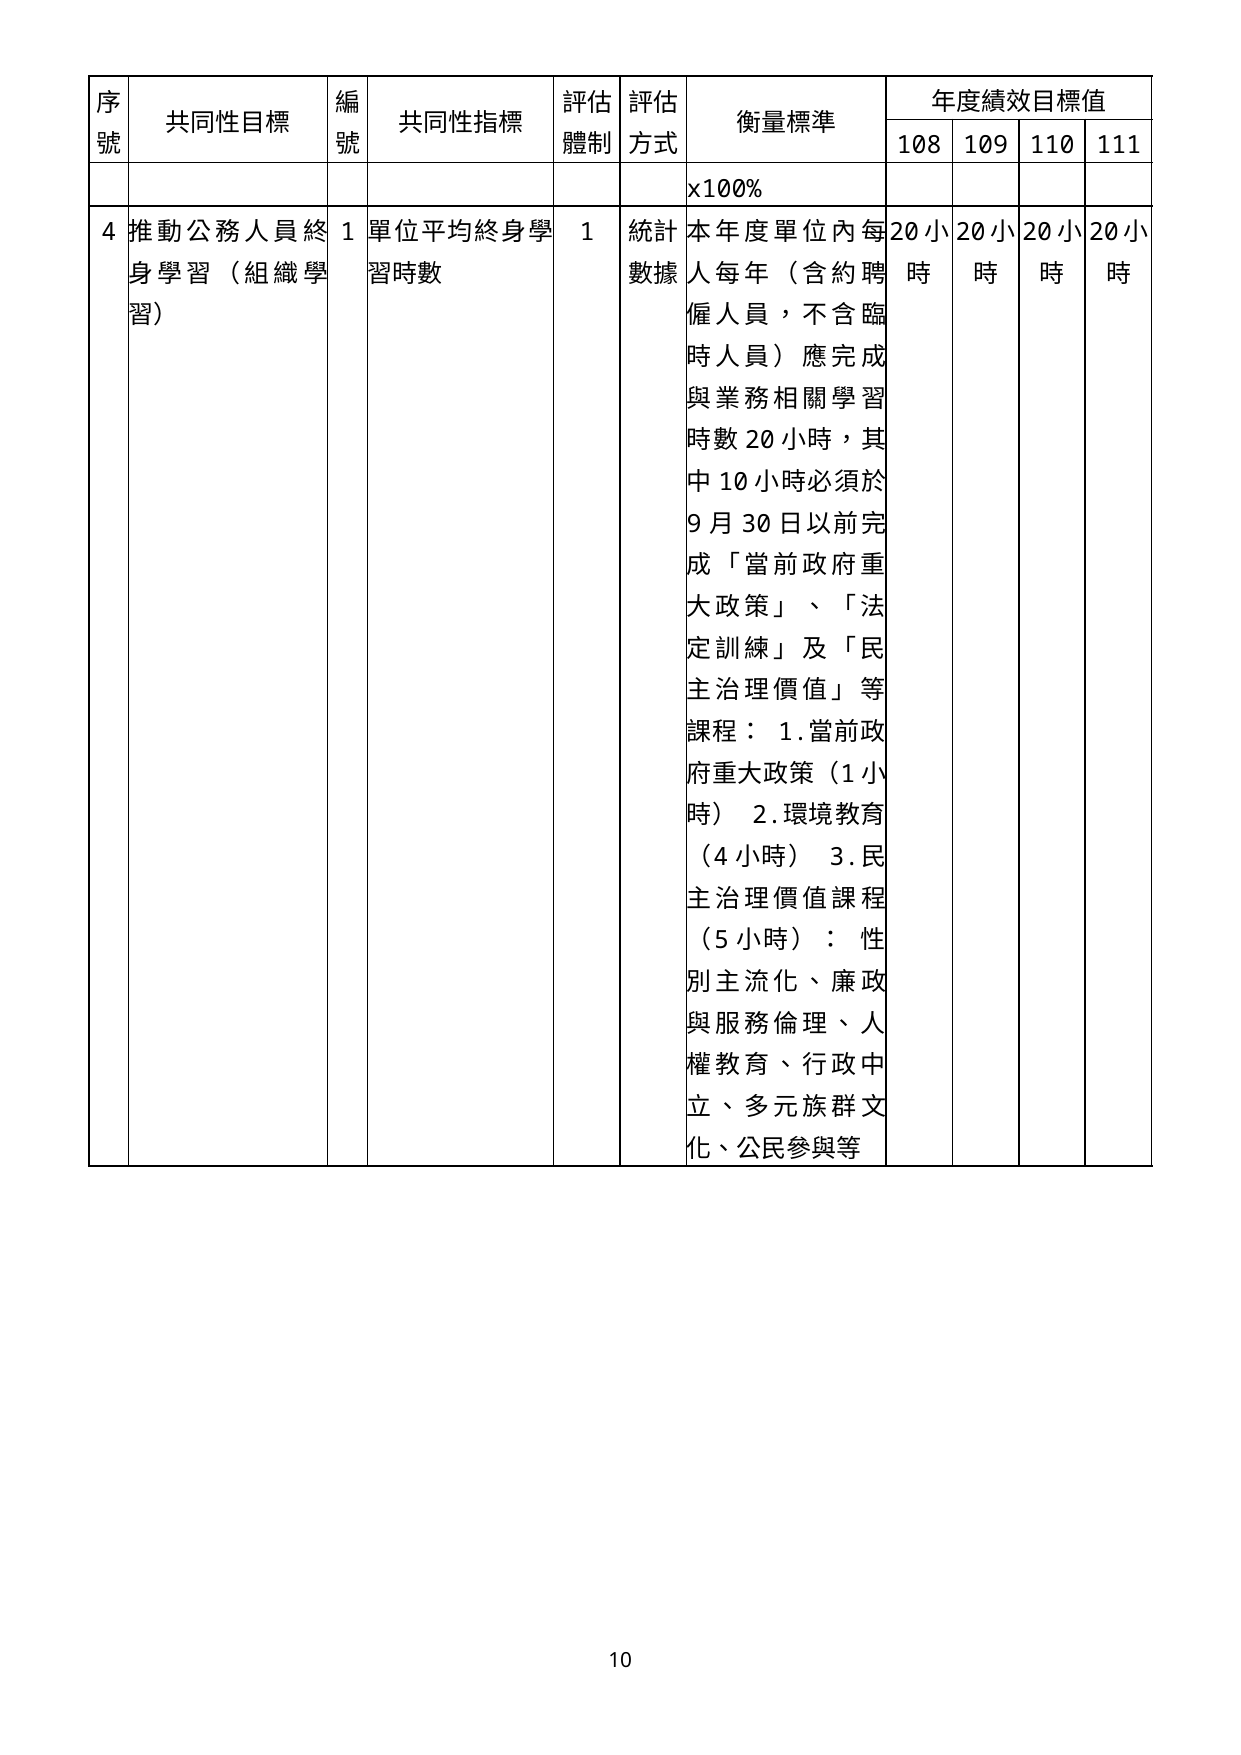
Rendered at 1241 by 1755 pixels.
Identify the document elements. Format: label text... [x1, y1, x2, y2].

table_cell 20小時 [953, 207, 1018, 1165]
table_cell 108 [887, 120, 952, 162]
table_cell 本年度單位內每人每年（含約聘僱人員，不含臨時人員）應完成與業務相關學習時數20小時，其中10小時必須於9月30日以前完成「當前政府重大政策」、「法定訓練」及「民主治理價值」等課程： 1.當前政府重大政策（1小時） 2.環境教育（4小時） 3.民主治理價值課程（5小時）： 性別主流化、廉政與服務倫理、人權教育、行政中立、多元族群文化、公民參與等 [687, 207, 885, 1165]
table_header 衡量標準 [687, 77, 885, 162]
table_cell [129, 163, 327, 205]
table_cell 20小時 [1086, 207, 1151, 1165]
table_cell [328, 163, 367, 205]
table_header 編號 [328, 77, 367, 162]
table_cell 單位平均終身學習時數 [368, 207, 553, 1165]
table_cell 20小時 [887, 207, 952, 1165]
table_cell 推動公務人員終身學習（組織學習） [129, 207, 327, 1165]
table_cell 1 [554, 207, 619, 1165]
table_header 評估體制 [554, 77, 619, 162]
table_header 共同性指標 [368, 77, 553, 162]
table_header 評估方式 [621, 77, 686, 162]
table_cell 109 [953, 120, 1018, 162]
table_cell 111 [1086, 120, 1151, 162]
table_cell [621, 163, 686, 205]
table_cell 1 [328, 207, 367, 1165]
table_cell [887, 163, 952, 205]
table_cell 110 [1020, 120, 1084, 162]
table_cell [1020, 163, 1084, 205]
table_cell [90, 163, 128, 205]
table_cell 4 [90, 207, 128, 1165]
table_header 共同性目標 [129, 77, 327, 162]
table_cell [554, 163, 619, 205]
table_cell [368, 163, 553, 205]
table_header 年度績效目標值 [887, 77, 1151, 118]
table_cell 統計數據 [621, 207, 686, 1165]
table_cell 20小時 [1020, 207, 1084, 1165]
table_cell [953, 163, 1018, 205]
table_header 序號 [90, 77, 128, 162]
table_cell x100% [687, 163, 885, 205]
table_cell [1086, 163, 1151, 205]
